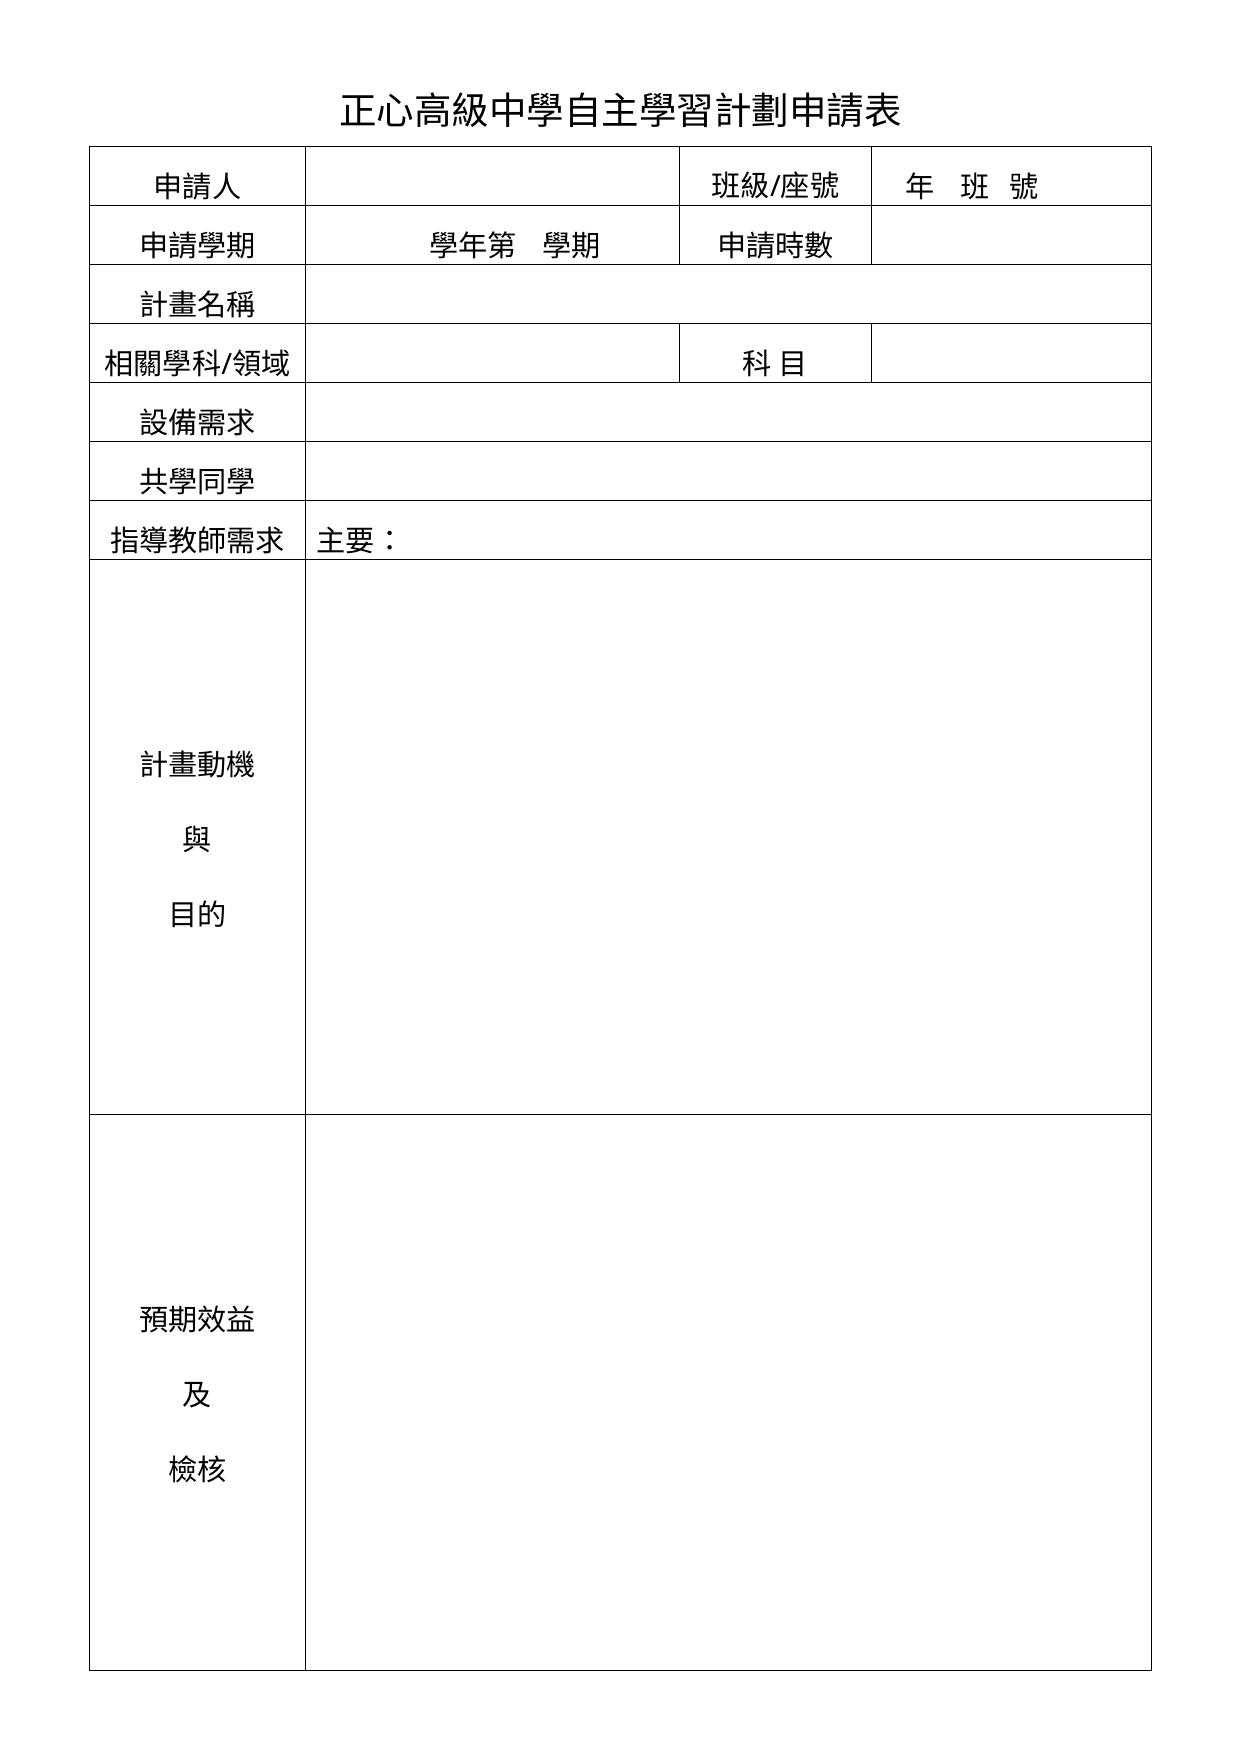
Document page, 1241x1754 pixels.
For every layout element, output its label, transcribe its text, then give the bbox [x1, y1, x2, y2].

table_cell [872, 206, 1151, 264]
table_cell [306, 265, 1151, 323]
table_cell 科 目 [680, 324, 871, 382]
table_cell 預期效益 及 檢核 [90, 1115, 305, 1669]
table_header [306, 147, 679, 205]
table_cell [306, 442, 1151, 500]
table_cell 計畫動機 與 目的 [90, 560, 305, 1114]
table_cell [306, 1115, 1151, 1669]
table_header 申請人 [90, 147, 305, 205]
table_cell [306, 383, 1151, 441]
table_cell 設備需求 [90, 383, 305, 441]
table_cell [872, 324, 1151, 382]
table_cell [306, 560, 1151, 1114]
table_cell [306, 324, 679, 382]
table_header 年 班 號 [872, 147, 1151, 205]
table_cell 共學同學 [90, 442, 305, 500]
table_cell 相關學科/領域 [90, 324, 305, 382]
text 正心高級中學自主學習計劃申請表 [89, 71, 1152, 146]
table_cell 指導教師需求 [90, 501, 305, 559]
table_cell 申請學期 [90, 206, 305, 264]
table_cell 申請時數 [680, 206, 871, 264]
table_cell 計畫名稱 [90, 265, 305, 323]
table_header 班級/座號 [680, 147, 871, 205]
table_cell 學年第 學期 [306, 206, 679, 264]
table_cell 主要： [306, 501, 1151, 559]
